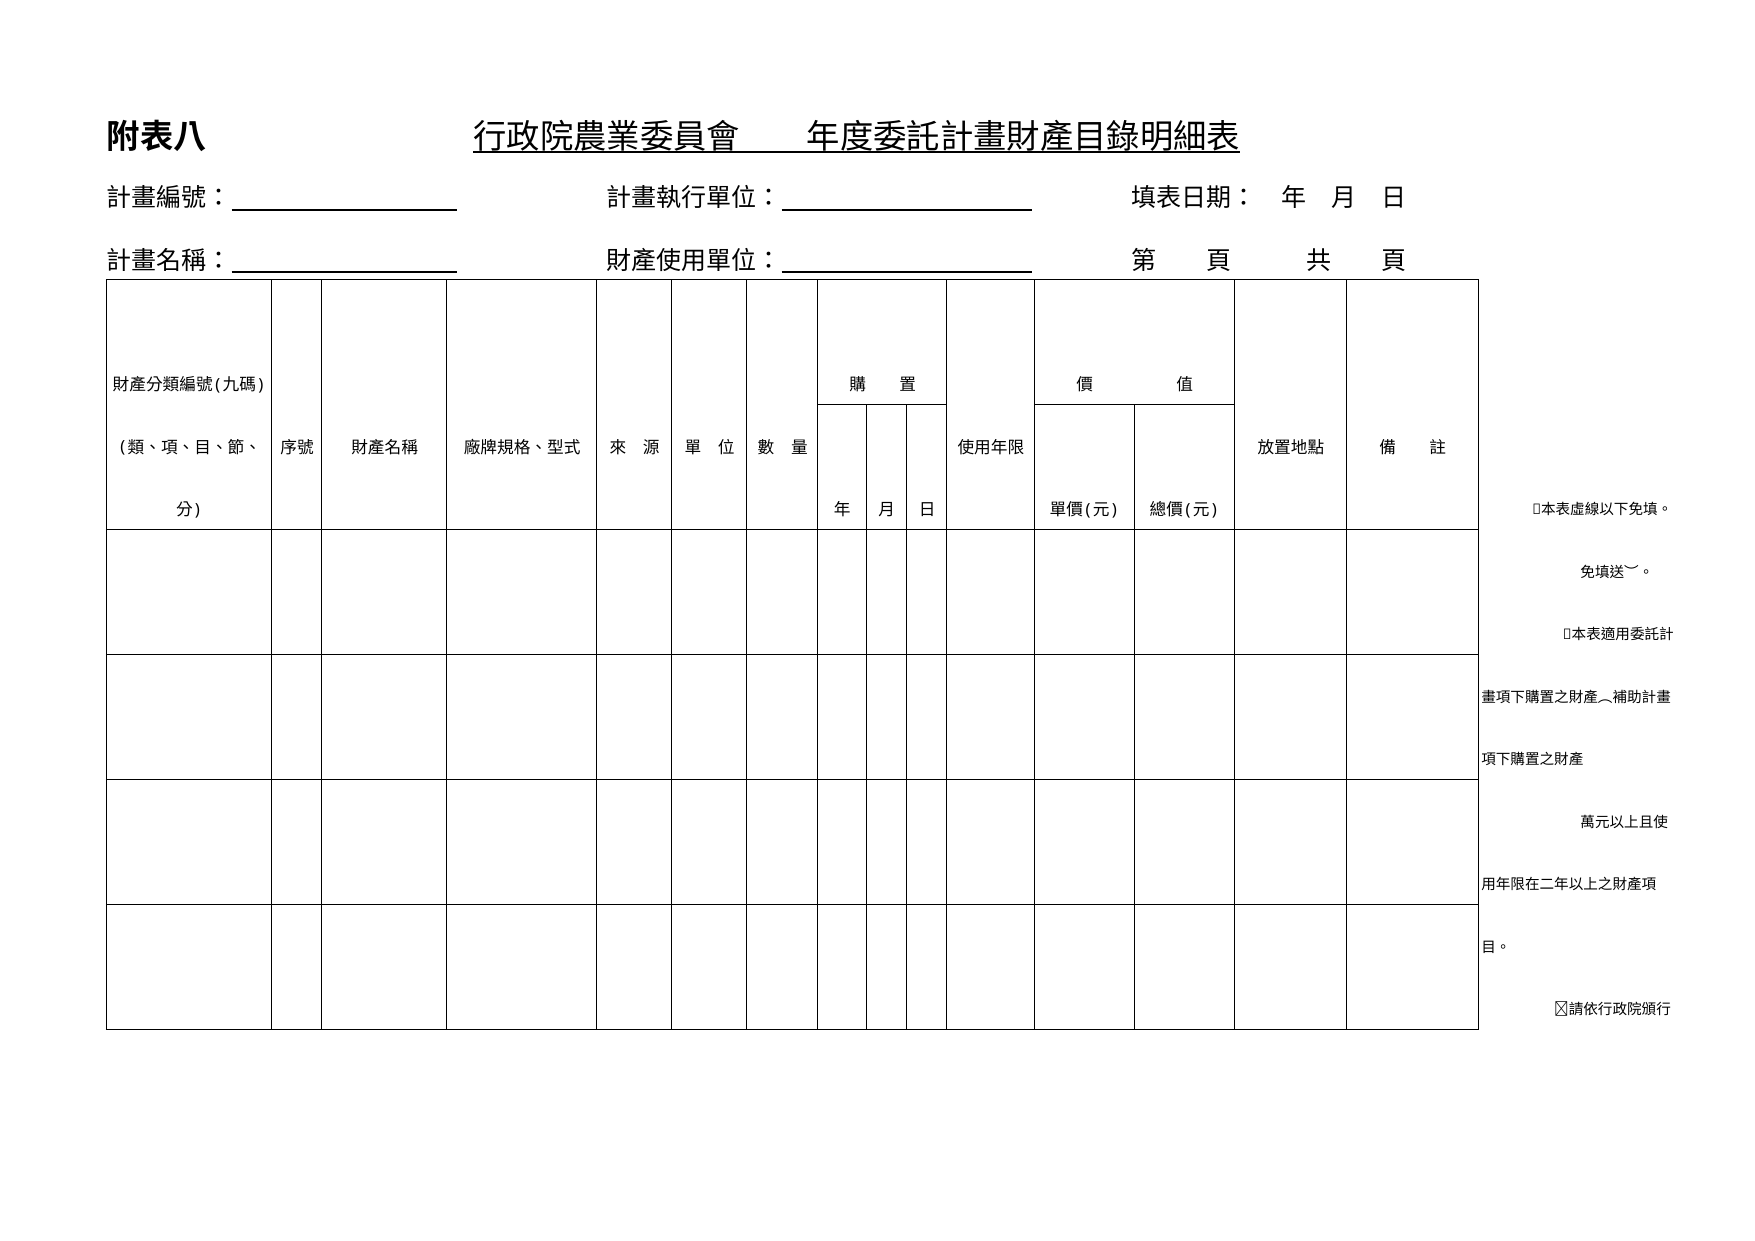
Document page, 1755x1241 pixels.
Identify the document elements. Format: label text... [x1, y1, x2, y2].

table_cell [1347, 530, 1478, 654]
table_cell [1135, 780, 1234, 904]
table_cell [867, 780, 906, 904]
text 計畫名稱： 財產使用單位： 第 頁 共 頁 [106, 217, 1695, 279]
table_cell [322, 905, 446, 1029]
table_cell [818, 530, 866, 654]
table_cell [1347, 780, 1478, 904]
table_cell [447, 530, 596, 654]
table_cell [867, 905, 906, 1029]
table_cell [272, 655, 321, 779]
table_cell [747, 655, 817, 779]
table_cell [907, 530, 946, 654]
table_cell [947, 780, 1034, 904]
table_cell [447, 655, 596, 779]
table_header 本表虛線以下免填。 免填送︶。 本表適用委託計畫項下購置之財產︵補助計畫項下購置之財產 萬元以上且使用年限在二年以上之財產項目。 請依行政院頒行﹁財務標準分類﹂填寫財產分類編號及單價一 ︵地址：台北市南海路號。電話：○二│二三八一二九九一）。 填妥逕送行政院農業委員會計畫主辦處︵室︶審核後入帳管理 ＊附註：請於財產購置完成、年度結束或展延期限屆滿一個月內，詳實 [1479, 279, 1684, 1029]
table_header 備 註 [1347, 280, 1478, 529]
table_cell [322, 655, 446, 779]
table_cell [1035, 655, 1134, 779]
table_cell [747, 530, 817, 654]
table_cell [1035, 780, 1134, 904]
table_cell [597, 655, 671, 779]
table_header 使用年限 [947, 280, 1034, 529]
table_cell [947, 530, 1034, 654]
table_cell [1035, 905, 1134, 1029]
table_cell [1035, 530, 1134, 654]
table_cell [1135, 905, 1234, 1029]
table_cell [107, 905, 271, 1029]
table_cell [818, 655, 866, 779]
table_header 放置地點 [1235, 280, 1346, 529]
table_cell [672, 530, 746, 654]
table_header 購 置 [818, 280, 946, 404]
table_cell [818, 780, 866, 904]
table_cell [947, 655, 1034, 779]
table_cell [672, 780, 746, 904]
table_header 廠牌規格、型式 [447, 280, 596, 529]
table_cell [1235, 655, 1346, 779]
table_cell [1235, 530, 1346, 654]
table_cell [107, 530, 271, 654]
table_cell [597, 530, 671, 654]
table_cell 月 [867, 405, 906, 529]
table_header 單 位 [672, 280, 746, 529]
table_header 財產分類編號(九碼) (類、項、目、節、分) [107, 280, 271, 529]
table_cell [818, 905, 866, 1029]
table_cell [597, 780, 671, 904]
table_cell [1135, 655, 1234, 779]
table_cell [907, 780, 946, 904]
table_cell [747, 780, 817, 904]
table_cell [1135, 530, 1234, 654]
table_header 價 值 [1035, 280, 1234, 404]
table_cell 單價(元) [1035, 405, 1134, 529]
table_cell [672, 655, 746, 779]
table_cell [322, 530, 446, 654]
table_cell [107, 780, 271, 904]
table_header 財產名稱 [322, 280, 446, 529]
table_cell [747, 905, 817, 1029]
table_header 序號 [272, 280, 321, 529]
table_cell [272, 780, 321, 904]
table_cell [447, 905, 596, 1029]
table_cell [272, 905, 321, 1029]
table_header 來 源 [597, 280, 671, 529]
table_cell [867, 530, 906, 654]
table_cell [947, 905, 1034, 1029]
table_cell [907, 655, 946, 779]
table_cell [597, 905, 671, 1029]
table_header 數 量 [747, 280, 817, 529]
table_cell [1235, 780, 1346, 904]
table_cell 日 [907, 405, 946, 529]
table_cell [867, 655, 906, 779]
table_cell [1235, 905, 1346, 1029]
table_cell 年 [818, 405, 866, 529]
table_cell [272, 530, 321, 654]
text 附表八 行政院農業委員會 年度委託計畫財產目錄明細表 [106, 92, 1695, 154]
table_cell 總價(元) [1135, 405, 1234, 529]
text 計畫編號： 計畫執行單位： 填表日期： 年 月 日 [106, 154, 1695, 217]
table_cell [907, 905, 946, 1029]
table_cell [107, 655, 271, 779]
table_cell [447, 780, 596, 904]
table_cell [322, 780, 446, 904]
table_cell [672, 905, 746, 1029]
table_cell [1347, 655, 1478, 779]
table_cell [1347, 905, 1478, 1029]
